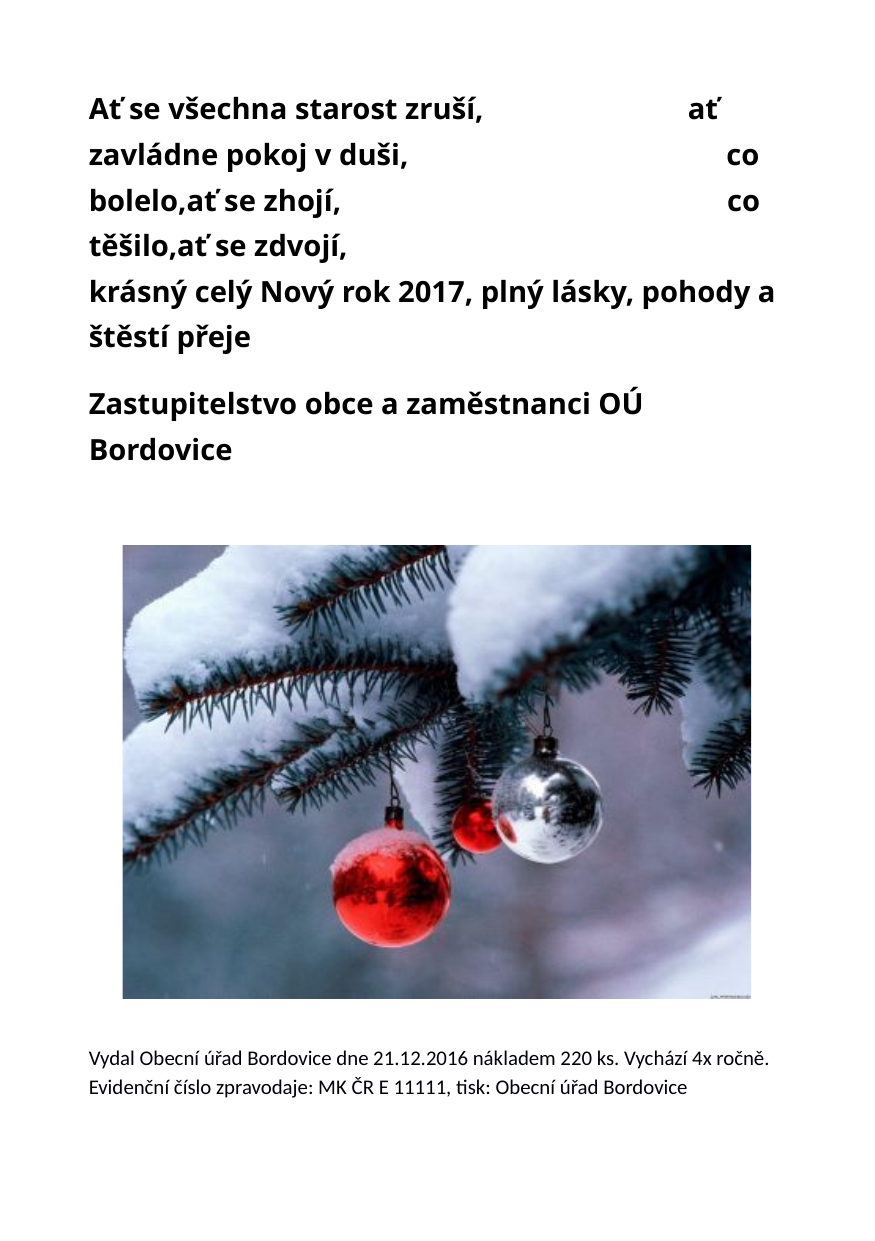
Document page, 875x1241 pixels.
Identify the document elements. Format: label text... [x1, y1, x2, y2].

text Ať se všechna starost zruší, ať zavládne pokoj v duši, co bolelo,ať se zhojí, co těšilo,ať se zdvojí, krásný celý Nový rok 2017, plný lásky, pohody a štěstí přeje [88, 88, 786, 356]
text Zastupitelstvo obce a zaměstnanci OÚ Bordovice [88, 383, 786, 468]
text Vydal Obecní úřad Bordovice dne 21.12.2016 nákladem 220 ks. Vychází 4x ročně. Evidenční číslo zpravodaje: MK ČR E 11111, tisk: Obecní úřad Bordovice [88, 1045, 786, 1100]
picture [122, 545, 752, 999]
